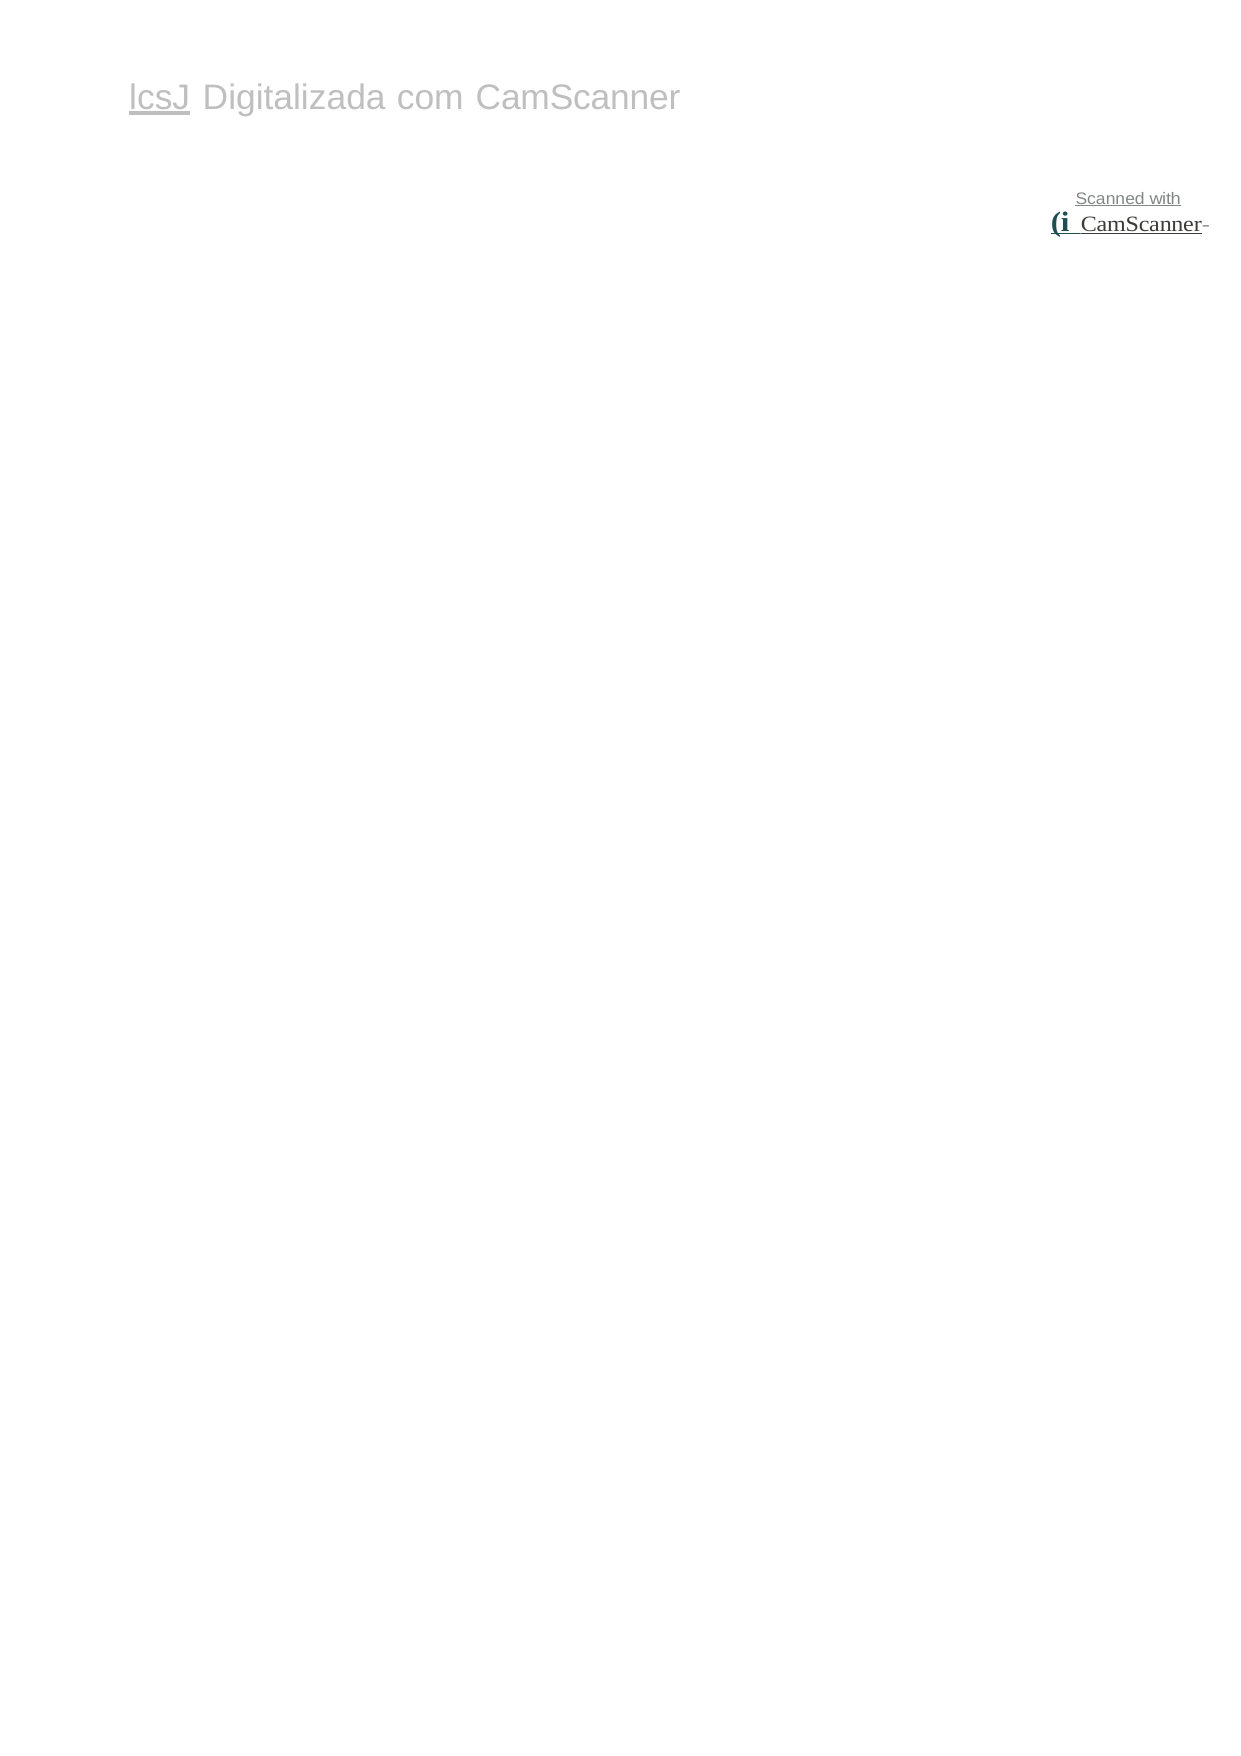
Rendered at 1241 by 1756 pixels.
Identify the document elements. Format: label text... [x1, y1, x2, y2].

text Scanned with [1039, 191, 1218, 207]
text (i CamScanner- [1039, 207, 1222, 238]
subtitle lcsJ Digitalizada com CamScanner [129, 76, 1222, 117]
